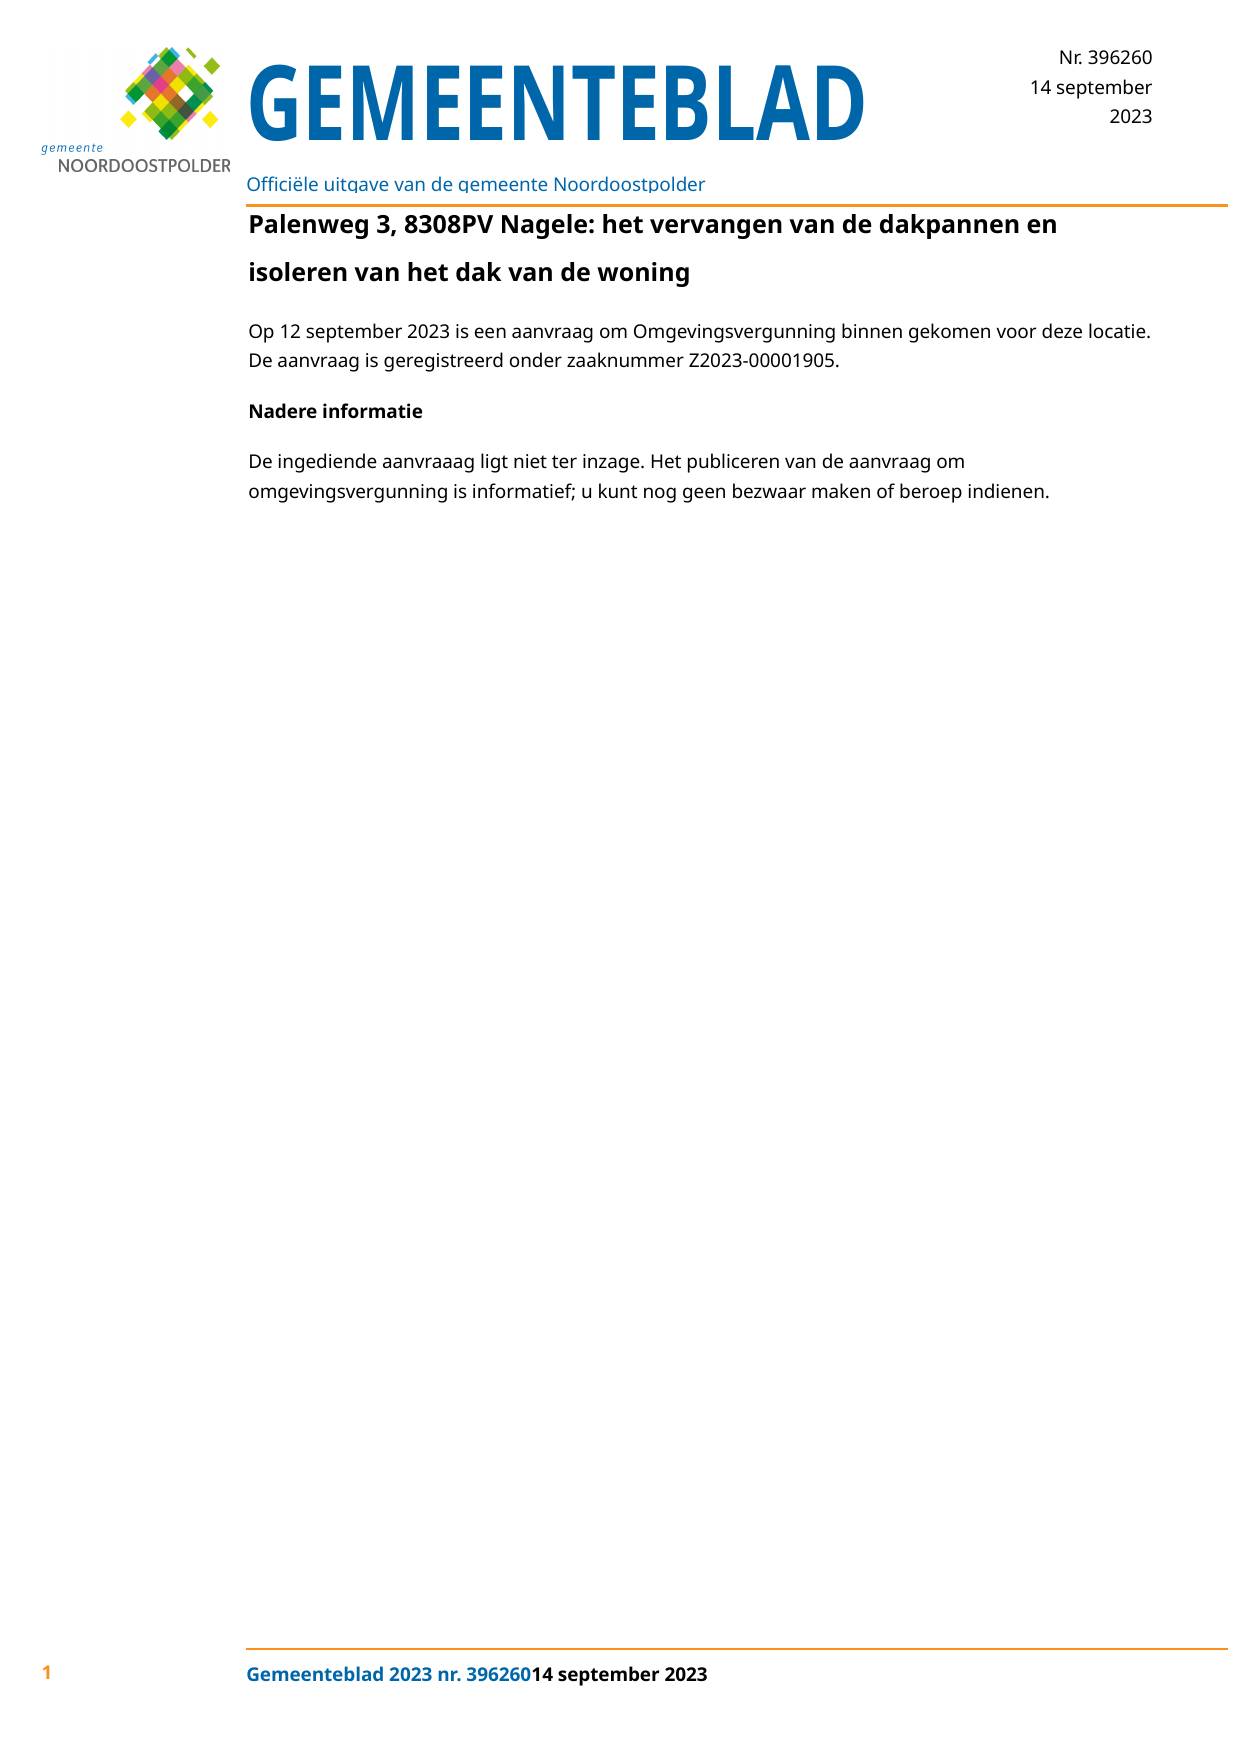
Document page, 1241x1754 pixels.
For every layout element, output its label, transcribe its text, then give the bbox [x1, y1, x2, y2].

picture [41, 47, 231, 172]
text Palenweg 3, 8308PV Nagele: het vervangen van de dakpannen en isoleren van het dak van de woning [248, 207, 1152, 288]
text De ingediende aanvraaag ligt niet ter inzage. Het publiceren van de aanvraag om omgevingsvergunning is informatief; u kunt nog geen bezwaar maken of beroep indienen. [248, 448, 1152, 504]
text Nadere informatie [248, 398, 1152, 424]
text Op 12 september 2023 is een aanvraag om Omgevingsvergunning binnen gekomen voor deze locatie. De aanvraag is geregistreerd onder zaaknummer Z2023-00001905. [248, 318, 1152, 373]
